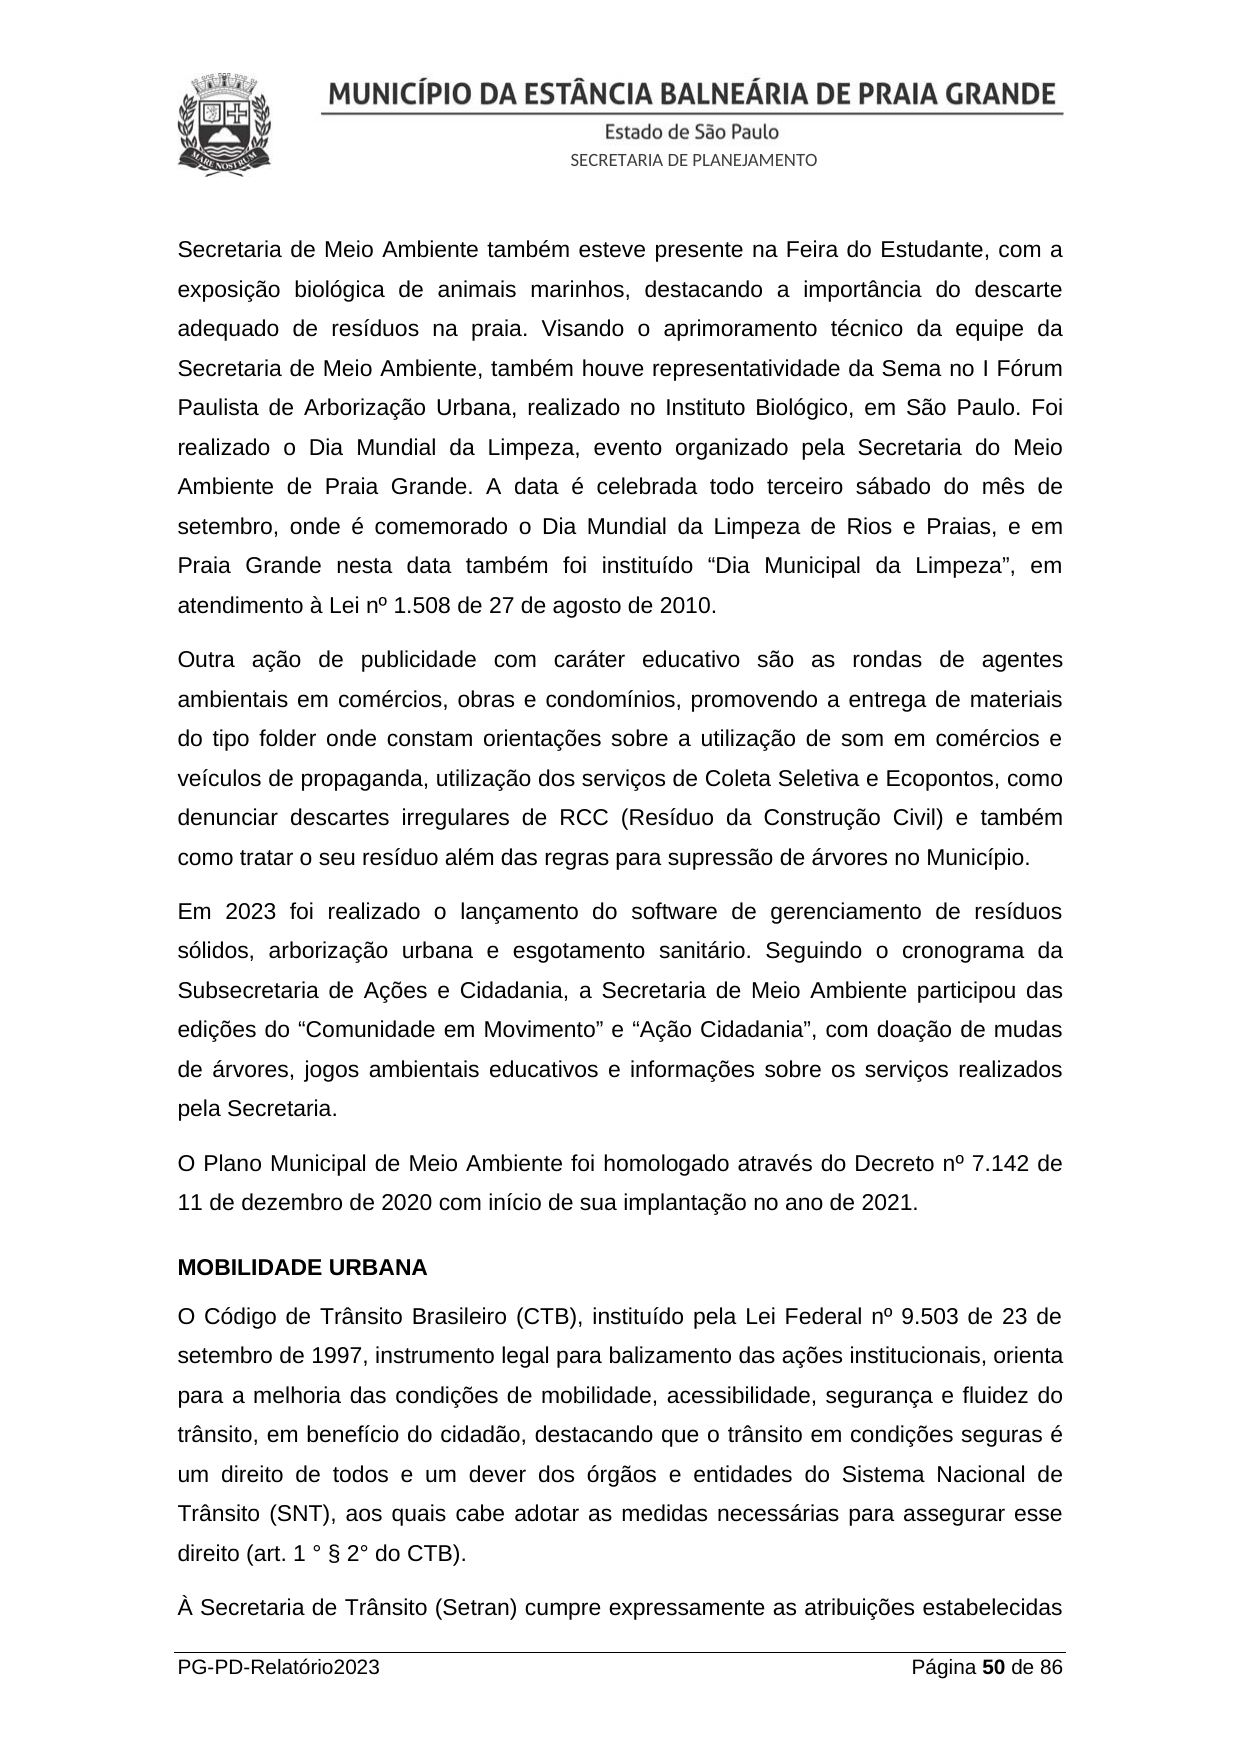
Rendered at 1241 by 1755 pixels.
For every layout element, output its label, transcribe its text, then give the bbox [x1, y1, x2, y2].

text Outra ação de publicidade com caráter educativo são as rondas de agentes ambientais em comércios, obras e condomínios, promovendo a entrega de materiais do tipo folder onde constam orientações sobre a utilização de som em comércios e veículos de propaganda, utilização dos serviços de Coleta Seletiva e Ecopontos, como denunciar descartes irregulares de RCC (Resíduo da Construção Civil) e também como tratar o seu resíduo além das regras para supressão de árvores no Município. [177, 646, 1063, 870]
subtitle MOBILIDADE URBANA [177, 1254, 1063, 1280]
text O Código de Trânsito Brasileiro (CTB), instituído pela Lei Federal nº 9.503 de 23 de setembro de 1997, instrumento legal para balizamento das ações institucionais, orienta para a melhoria das condições de mobilidade, acessibilidade, segurança e fluidez do trânsito, em benefício do cidadão, destacando que o trânsito em condições seguras é um direito de todos e um dever dos órgãos e entidades do Sistema Nacional de Trânsito (SNT), aos quais cabe adotar as medidas necessárias para assegurar esse direito (art. 1 ° § 2° do CTB). [177, 1303, 1063, 1566]
text O Plano Municipal de Meio Ambiente foi homologado através do Decreto nº 7.142 de 11 de dezembro de 2020 com início de sua implantação no ano de 2021. [177, 1150, 1063, 1216]
text À Secretaria de Trânsito (Setran) cumpre expressamente as atribuições estabelecidas [177, 1594, 1063, 1621]
text Secretaria de Meio Ambiente também esteve presente na Feira do Estudante, com a exposição biológica de animais marinhos, destacando a importância do descarte adequado de resíduos na praia. Visando o aprimoramento técnico da equipe da Secretaria de Meio Ambiente, também houve representatividade da Sema no I Fórum Paulista de Arborização Urbana, realizado no Instituto Biológico, em São Paulo. Foi realizado o Dia Mundial da Limpeza, evento organizado pela Secretaria do Meio Ambiente de Praia Grande. A data é celebrada todo terceiro sábado do mês de setembro, onde é comemorado o Dia Mundial da Limpeza de Rios e Praias, e em Praia Grande nesta data também foi instituído “Dia Municipal da Limpeza”, em atendimento à Lei nº 1.508 de 27 de agosto de 2010. [177, 236, 1063, 618]
text Em 2023 foi realizado o lançamento do software de gerenciamento de resíduos sólidos, arborização urbana e esgotamento sanitário. Seguindo o cronograma da Subsecretaria de Ações e Cidadania, a Secretaria de Meio Ambiente participou das edições do “Comunidade em Movimento” e “Ação Cidadania”, com doação de mudas de árvores, jogos ambientais educativos e informações sobre os serviços realizados pela Secretaria. [177, 898, 1063, 1122]
